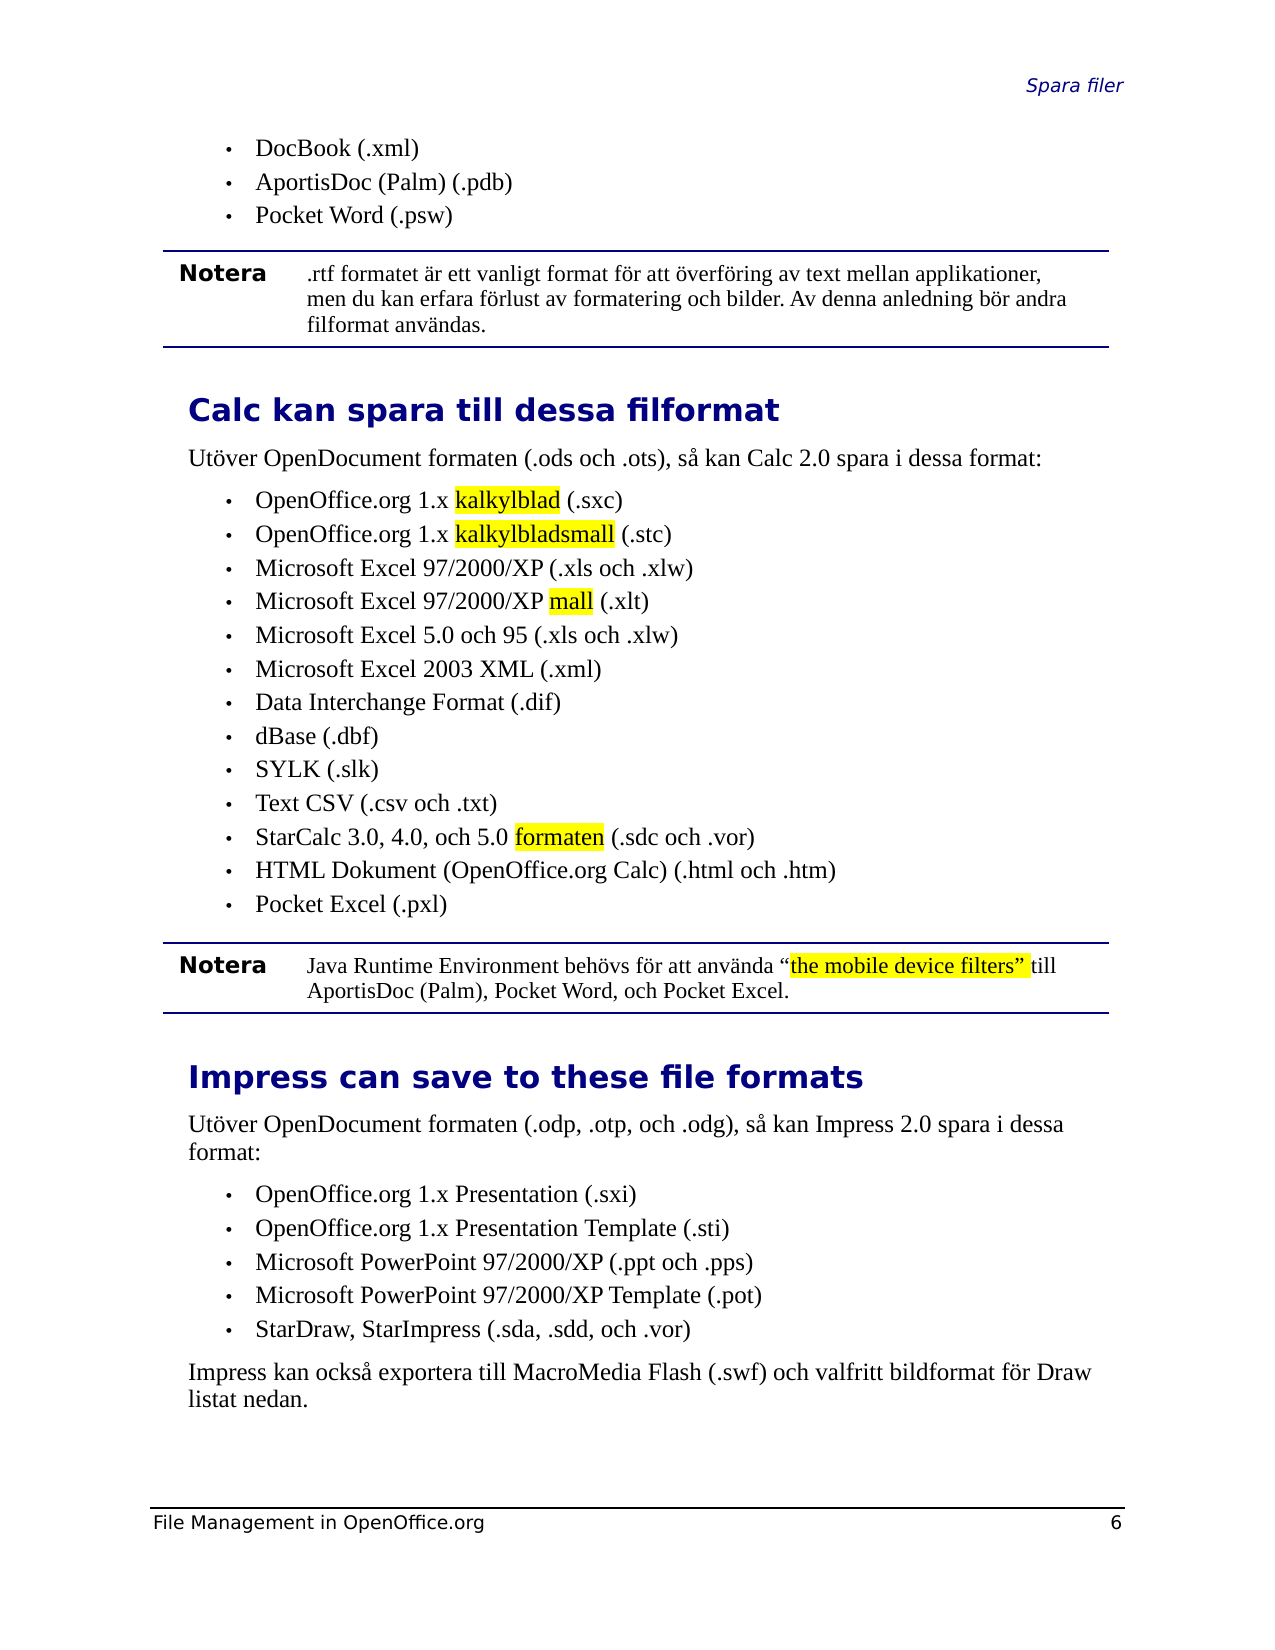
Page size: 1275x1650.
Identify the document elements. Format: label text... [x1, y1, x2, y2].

table_header .rtf formatet är ett vanligt format för att överföring av text mellan applikationer, men du kan erfara förlust av formatering och bilder. Av denna anledning bör andra filformat användas. [283, 252, 1109, 346]
text Utöver OpenDocument formaten (.ods och .ots), så kan Calc 2.0 spara i dessa format: [188, 444, 1125, 472]
list AportisDoc (Palm) (.pdb) [226, 168, 1125, 195]
list Pocket Excel (.pxl) [226, 890, 1125, 918]
list Microsoft PowerPoint 97/2000/XP (.ppt och .pps) [226, 1248, 1125, 1276]
table_header Java Runtime Environment behövs för att använda “the mobile device filters” till AportisDoc (Palm), Pocket Word, och Pocket Excel. [283, 944, 1109, 1012]
list Microsoft Excel 97/2000/XP mall (.xlt) [226, 587, 1125, 615]
list OpenOffice.org 1.x Presentation (.sxi) [226, 1181, 1125, 1208]
list Microsoft PowerPoint 97/2000/XP Template (.pot) [226, 1282, 1125, 1309]
table_header Notera [163, 944, 283, 1012]
text Utöver OpenDocument formaten (.odp, .otp, och .odg), så kan Impress 2.0 spara i dessa format: [188, 1110, 1125, 1166]
list OpenOffice.org 1.x kalkylbladsmall (.stc) [226, 520, 1125, 548]
subtitle Impress can save to these file formats [188, 1059, 1125, 1096]
table_header Notera [163, 252, 283, 346]
list OpenOffice.org 1.x kalkylblad (.sxc) [226, 486, 1125, 514]
list Microsoft Excel 5.0 och 95 (.xls och .xlw) [226, 621, 1125, 649]
list StarDraw, StarImpress (.sda, .sdd, och .vor) [226, 1315, 1125, 1343]
list Microsoft Excel 97/2000/XP (.xls och .xlw) [226, 554, 1125, 581]
list Data Interchange Format (.dif) [226, 688, 1125, 716]
text Impress kan också exportera till MacroMedia Flash (.swf) och valfritt bildformat för Draw listat nedan. [188, 1358, 1125, 1413]
list Pocket Word (.psw) [226, 201, 1125, 229]
list StarCalc 3.0, 4.0, och 5.0 formaten (.sdc och .vor) [226, 823, 1125, 851]
list HTML Dokument (OpenOffice.org Calc) (.html och .htm) [226, 857, 1125, 884]
list SYLK (.slk) [226, 756, 1125, 783]
list Microsoft Excel 2003 XML (.xml) [226, 655, 1125, 682]
list Text CSV (.csv och .txt) [226, 789, 1125, 817]
list dBase (.dbf) [226, 722, 1125, 750]
list DocBook (.xml) [226, 134, 1125, 162]
list OpenOffice.org 1.x Presentation Template (.sti) [226, 1214, 1125, 1242]
subtitle Calc kan spara till dessa filformat [188, 393, 1125, 429]
